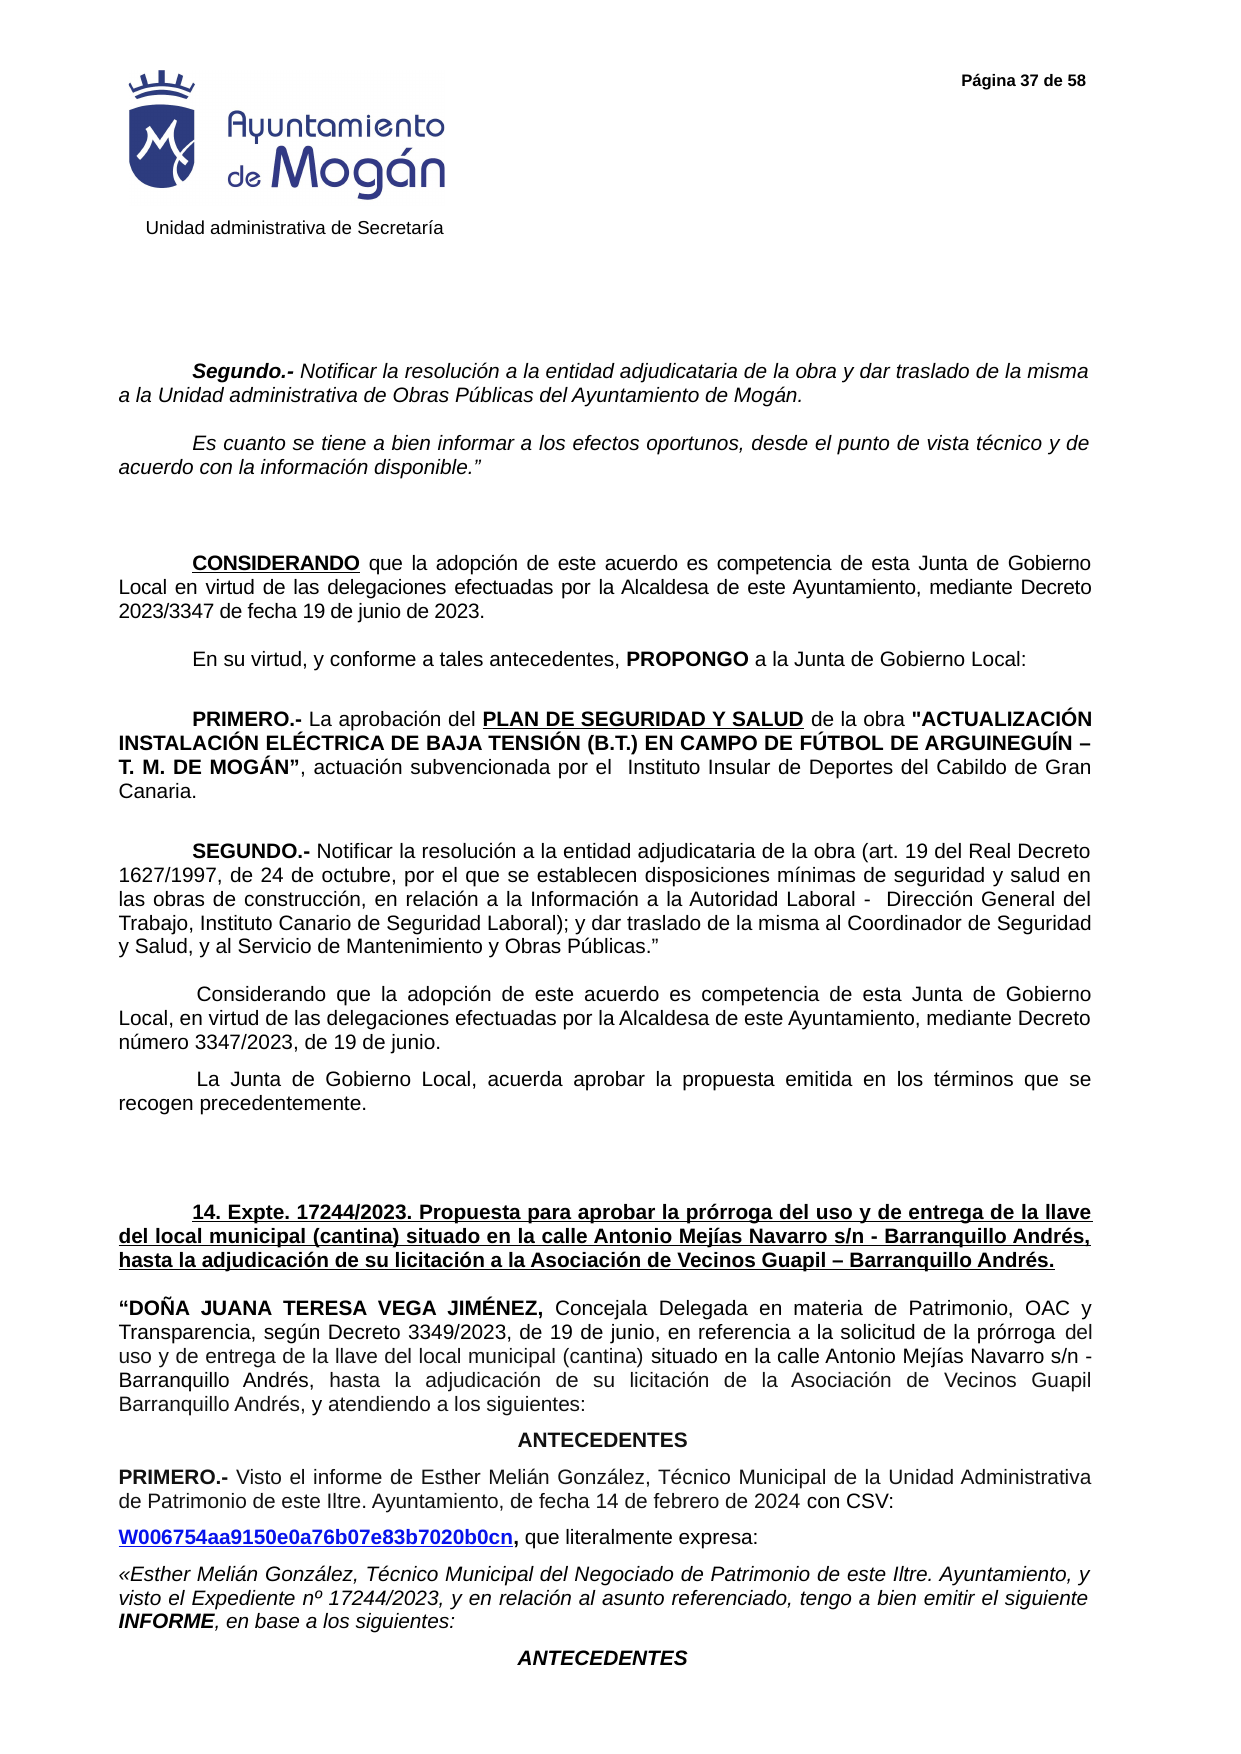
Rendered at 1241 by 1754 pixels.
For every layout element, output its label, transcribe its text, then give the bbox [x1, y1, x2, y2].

text Considerando que la adopción de este acuerdo es competencia de esta Junta de Gobierno Local, en virtud de las delegaciones efectuadas por la Alcaldesa de este Ayuntamiento, mediante Decreto número 3347/2023, de 19 de junio. [118, 982, 1092, 1054]
text PRIMERO.- Visto el informe de Esther Melián González, Técnico Municipal de la Unidad Administrativa de Patrimonio de este Iltre. Ayuntamiento, de fecha 14 de febrero de 2024 con CSV: [118, 1464, 1092, 1512]
text 14. Expte. 17244/2023. Propuesta para aprobar la prórroga del uso y de entrega de la llave del local municipal (cantina) situado en la calle Antonio Mejías Navarro s/n - Barranquillo Andrés, hasta la adjudicación de su licitación a la Asociación de Vecinos Guapil – Barranquillo Andrés. [118, 1200, 1092, 1272]
text En su virtud, y conforme a tales antecedentes, PROPONGO a la Junta de Gobierno Local: [118, 647, 1092, 671]
text «Esther Melián González, Técnico Municipal del Negociado de Patrimonio de este Iltre. Ayuntamiento, y visto el Expediente nº 17244/2023, y en relación al asunto referenciado, tengo a bien emitir el siguiente INFORME, en base a los siguientes: [118, 1561, 1092, 1633]
text SEGUNDO.- Notificar la resolución a la entidad adjudicataria de la obra (art. 19 del Real Decreto 1627/1997, de 24 de octubre, por el que se establecen disposiciones mínimas de seguridad y salud en las obras de construcción, en relación a la Información a la Autoridad Laboral - Dirección General del Trabajo, Instituto Canario de Seguridad Laboral); y dar traslado de la misma al Coordinador de Seguridad y Salud, y al Servicio de Mantenimiento y Obras Públicas.” [118, 838, 1092, 958]
text CONSIDERANDO que la adopción de este acuerdo es competencia de esta Junta de Gobierno Local en virtud de las delegaciones efectuadas por la Alcaldesa de este Ayuntamiento, mediante Decreto 2023/3347 de fecha 19 de junio de 2023. [118, 551, 1092, 623]
text W006754aa9150e0a76b07e83b7020b0cn, que literalmente expresa: [118, 1525, 1092, 1549]
text La Junta de Gobierno Local, acuerda aprobar la propuesta emitida en los términos que se recogen precedentemente. [118, 1067, 1092, 1114]
text “DOÑA JUANA TERESA VEGA JIMÉNEZ, Concejala Delegada en materia de Patrimonio, OAC y Transparencia, según Decreto 3349/2023, de 19 de junio, en referencia a la solicitud de la prórroga del uso y de entrega de la llave del local municipal (cantina) situado en la calle Antonio Mejías Navarro s/n - Barranquillo Andrés, hasta la adjudicación de su licitación de la Asociación de Vecinos Guapil Barranquillo Andrés, y atendiendo a los siguientes: [118, 1296, 1092, 1416]
text ANTECEDENTES [118, 1646, 1092, 1670]
text Es cuanto se tiene a bien informar a los efectos oportunos, desde el punto de vista técnico y de acuerdo con la información disponible.” [118, 431, 1092, 479]
picture [128, 70, 445, 206]
text ANTECEDENTES [118, 1428, 1092, 1452]
text Segundo.- Notificar la resolución a la entidad adjudicataria de la obra y dar traslado de la misma a la Unidad administrativa de Obras Públicas del Ayuntamiento de Mogán. [118, 359, 1092, 407]
text PRIMERO.- La aprobación del PLAN DE SEGURIDAD Y SALUD de la obra "ACTUALIZACIÓN INSTALACIÓN ELÉCTRICA DE BAJA TENSIÓN (B.T.) EN CAMPO DE FÚTBOL DE ARGUINEGUÍN – T. M. DE MOGÁN”, actuación subvencionada por el Instituto Insular de Deportes del Cabildo de Gran Canaria. [118, 707, 1092, 802]
